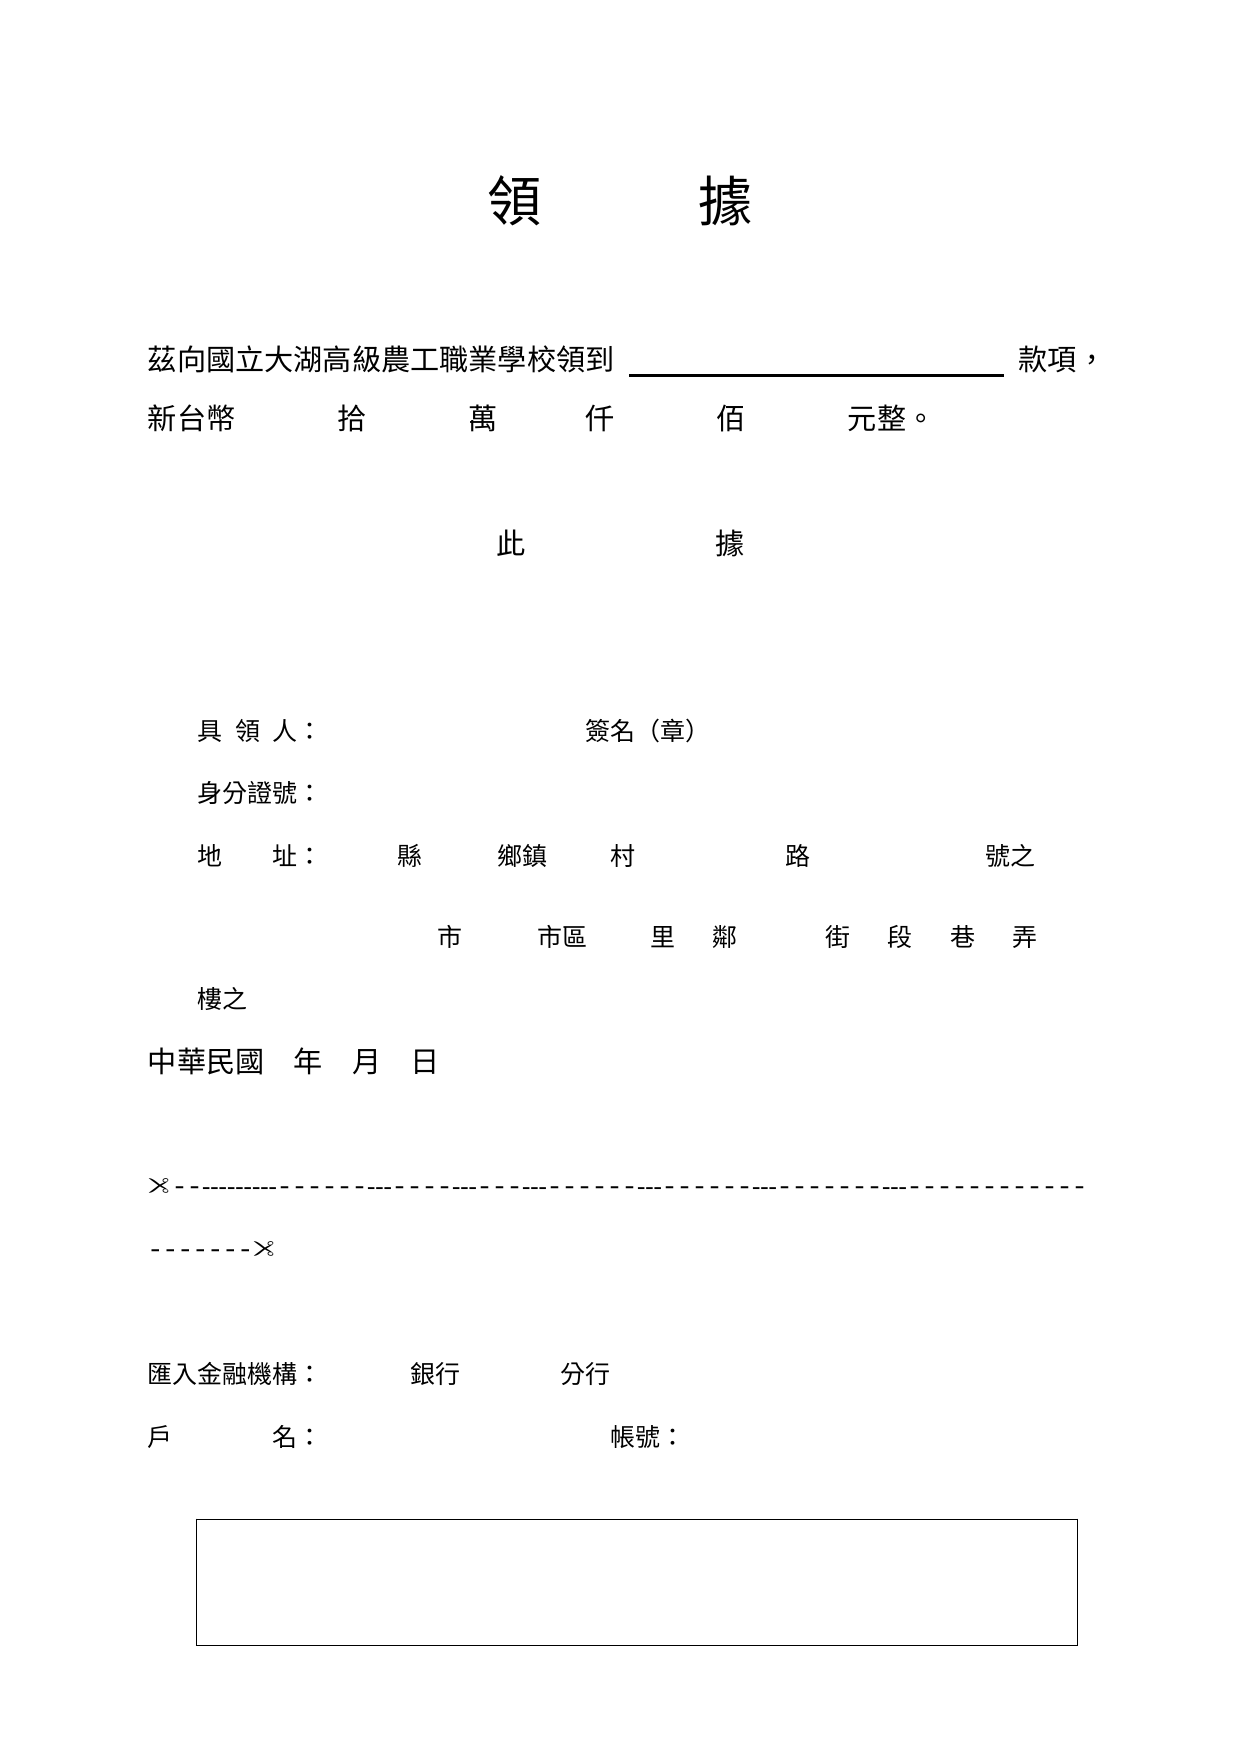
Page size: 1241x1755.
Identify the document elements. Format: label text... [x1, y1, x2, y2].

text 新台幣 拾 萬 仟 佰 元整。 [148, 375, 1093, 438]
text 具 領 人： 簽名（章） [198, 688, 1093, 750]
text 地 址： 縣 鄉鎮 村 路 號之 [198, 813, 1093, 875]
text 市 市區 里 鄰 街 段 巷 弄 樓之 [198, 893, 1093, 1018]
text 茲向國立大湖高級農工職業學校領到 款項， [148, 313, 1093, 375]
text 領 據 [148, 125, 1093, 250]
text 中華民國 年 月 日 [148, 1018, 1093, 1081]
text 戶 名： 帳號： [148, 1393, 1093, 1456]
text "--------------------------------------------------------------------------------" [148, 1143, 1093, 1268]
table_header [197, 1520, 1077, 1644]
text 身分證號： [198, 750, 1093, 813]
text 匯入金融機構： 銀行 分行 [148, 1331, 1093, 1393]
text 此 據 [148, 500, 1093, 563]
